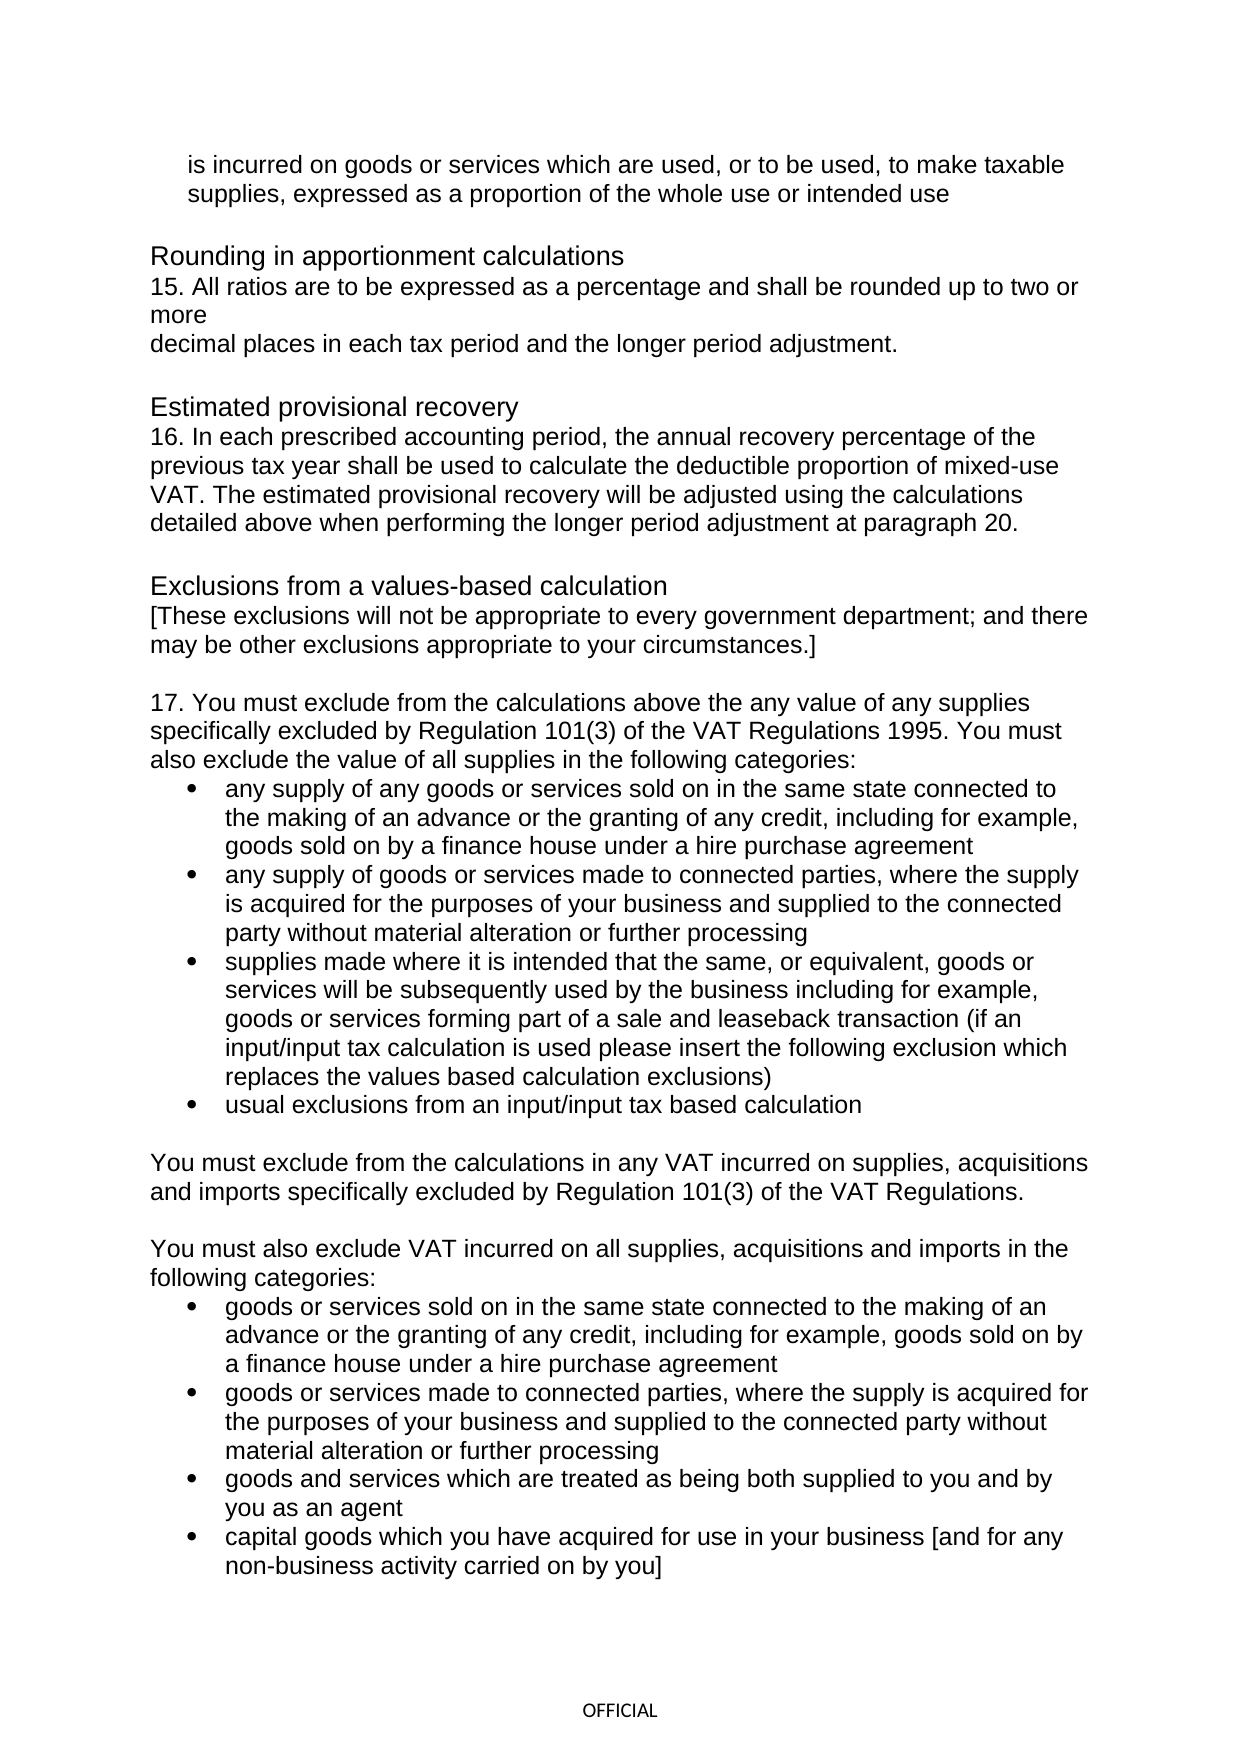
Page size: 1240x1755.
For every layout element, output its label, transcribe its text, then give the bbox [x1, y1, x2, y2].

text 17. You must exclude from the calculations above the any value of any supplies specifically excluded by Regulation 101(3) of the VAT Regulations 1995. You must also exclude the value of all supplies in the following categories: [150, 687, 1089, 774]
subtitle Exclusions from a values-based calculation [150, 570, 1089, 601]
text You must exclude from the calculations in any VAT incurred on supplies, acquisitions [150, 1148, 1089, 1177]
list services will be subsequently used by the business including for example, goods or services forming part of a sale and leaseback transaction (if an input/input tax calculation is used please insert the following exclusion which replaces the values based calculation exclusions) [225, 975, 1089, 1090]
list capital goods which you have acquired for use in your business [and for any non-business activity carried on by you] [187, 1522, 1089, 1579]
text 15. All ratios are to be expressed as a percentage and shall be rounded up to two or more [150, 272, 1089, 329]
text is incurred on goods or services which are used, or to be used, to make taxable supplies, expressed as a proportion of the whole use or intended use [187, 150, 1089, 207]
list goods or services made to connected parties, where the supply is acquired for the purposes of your business and supplied to the connected party without material alteration or further processing [187, 1378, 1089, 1464]
list supplies made where it is intended that the same, or equivalent, goods or [187, 946, 1089, 975]
list usual exclusions from an input/input tax based calculation [187, 1090, 1089, 1119]
subtitle Estimated provisional recovery [150, 391, 1089, 422]
list any supply of any goods or services sold on in the same state connected to the making of an advance or the granting of any credit, including for example, goods sold on by a finance house under a hire purchase agreement [187, 774, 1089, 860]
list any supply of goods or services made to connected parties, where the supply is acquired for the purposes of your business and supplied to the connected party without material alteration or further processing [187, 860, 1089, 946]
text decimal places in each tax period and the longer period adjustment. [150, 329, 1089, 358]
text 16. In each prescribed accounting period, the annual recovery percentage of the previous tax year shall be used to calculate the deductible proportion of mixed-use VAT. The estimated provisional recovery will be adjusted using the calculations detailed above when performing the longer period adjustment at paragraph 20. [150, 422, 1089, 537]
subtitle Rounding in apportionment calculations [150, 240, 1089, 272]
text [These exclusions will not be appropriate to every government department; and there may be other exclusions appropriate to your circumstances.] [150, 601, 1089, 659]
text and imports specifically excluded by Regulation 101(3) of the VAT Regulations. [150, 1177, 1089, 1205]
list goods and services which are treated as being both supplied to you and by you as an agent [187, 1464, 1089, 1522]
text You must also exclude VAT incurred on all supplies, acquisitions and imports in the following categories: [150, 1234, 1089, 1292]
list goods or services sold on in the same state connected to the making of an advance or the granting of any credit, including for example, goods sold on by a finance house under a hire purchase agreement [187, 1292, 1089, 1378]
